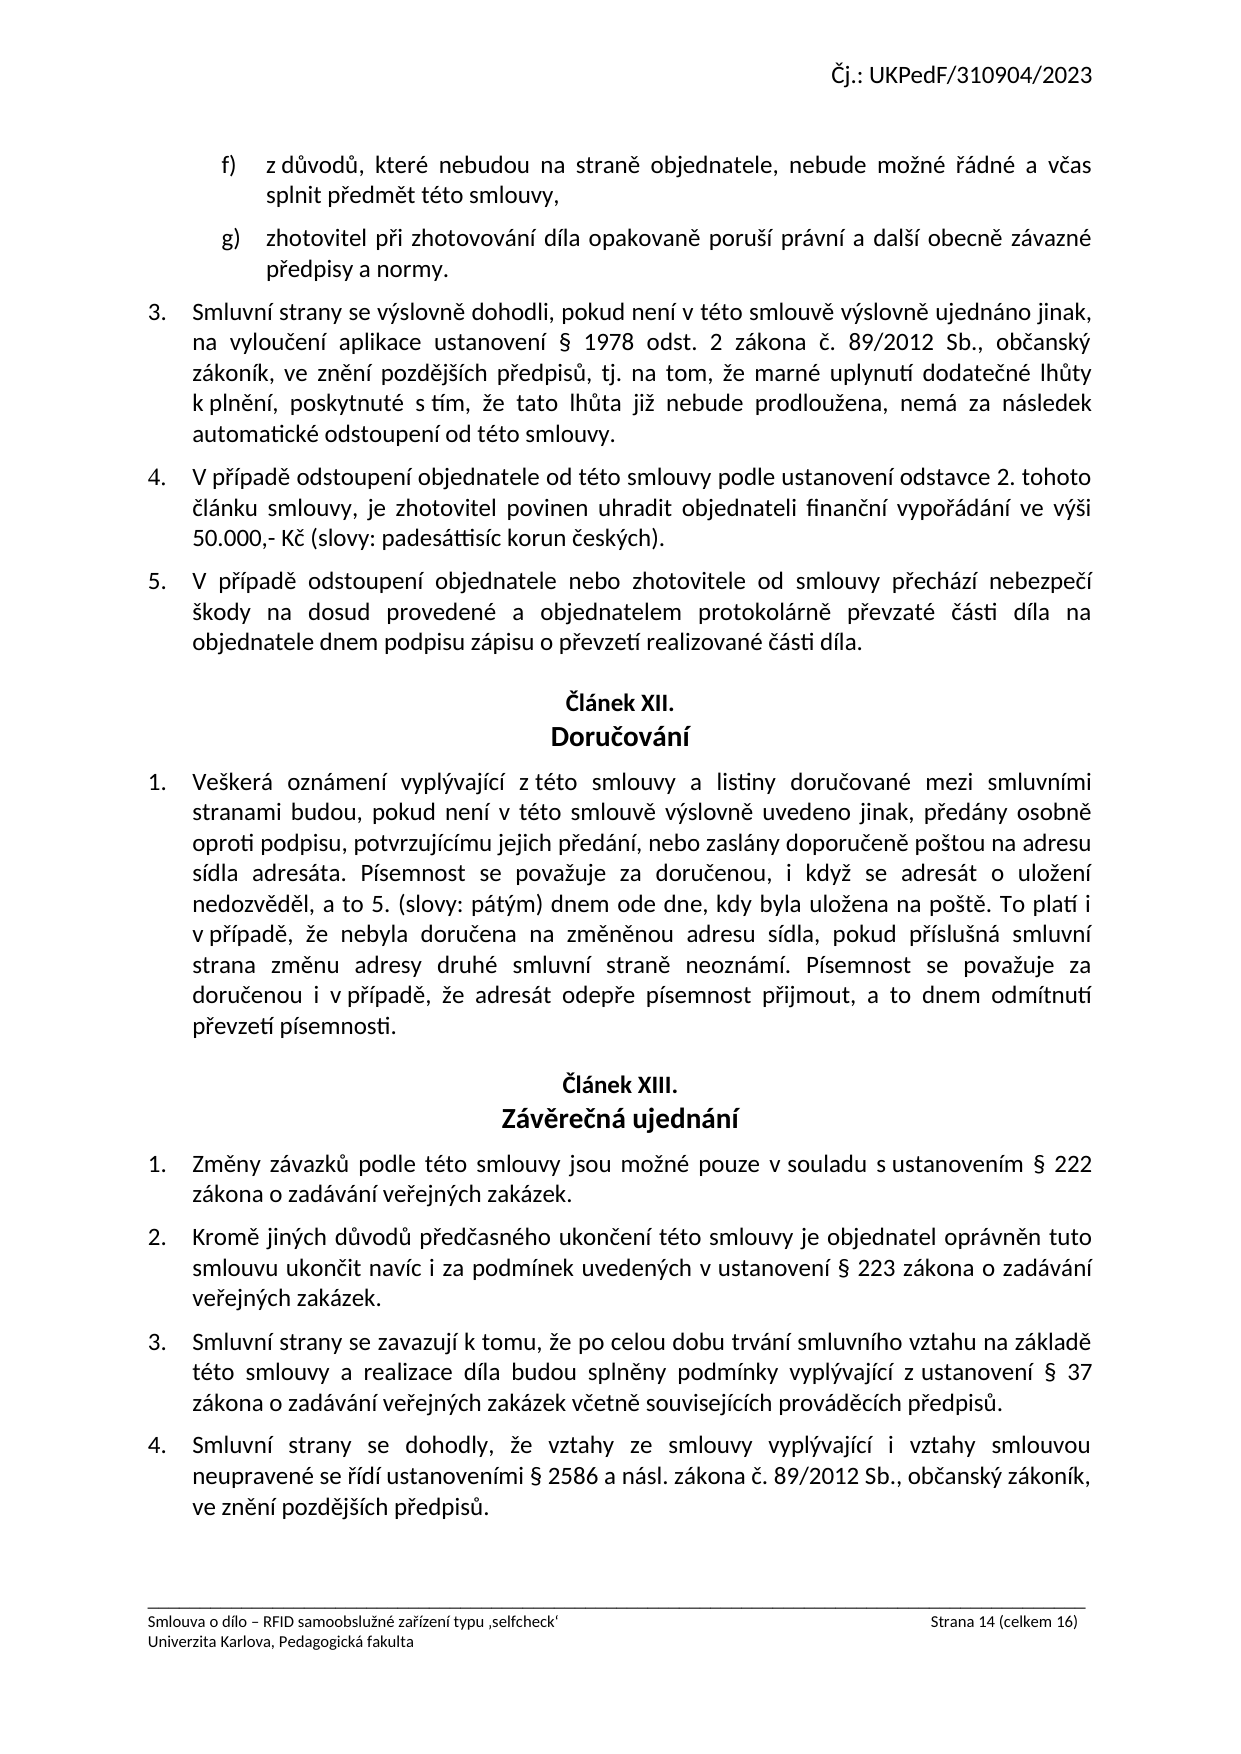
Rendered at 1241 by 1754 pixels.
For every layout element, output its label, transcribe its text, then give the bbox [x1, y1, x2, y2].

list V případě odstoupení objednatele nebo zhotovitele od smlouvy přechází nebezpečí škody na dosud provedené a objednatelem protokolárně převzaté části díla na objednatele dnem podpisu zápisu o převzetí realizované části díla. [148, 565, 1093, 657]
text Článek XII. [148, 687, 1093, 718]
list Smluvní strany se zavazují k tomu, že po celou dobu trvání smluvního vztahu na základě této smlouvy a realizace díla budou splněny podmínky vyplývající z ustanovení § 37 zákona o zadávání veřejných zakázek včetně souvisejících prováděcích předpisů. [148, 1326, 1093, 1417]
list Kromě jiných důvodů předčasného ukončení této smlouvy je objednatel oprávněn tuto smlouvu ukončit navíc i za podmínek uvedených v ustanovení § 223 zákona o zadávání veřejných zakázek. [148, 1222, 1093, 1313]
text Doručování [148, 718, 1093, 753]
list Změny závazků podle této smlouvy jsou možné pouze v souladu s ustanovením § 222 zákona o zadávání veřejných zakázek. [148, 1148, 1093, 1209]
list Smluvní strany se výslovně dohodli, pokud není v této smlouvě výslovně ujednáno jinak, na vyloučení aplikace ustanovení § 1978 odst. 2 zákona č. 89/2012 Sb., občanský zákoník, ve znění pozdějších předpisů, tj. na tom, že marné uplynutí dodatečné lhůty k plnění, poskytnuté s tím, že tato lhůta již nebude prodloužena, nemá za následek automatické odstoupení od této smlouvy. [148, 296, 1093, 449]
list Veškerá oznámení vyplývající z této smlouvy a listiny doručované mezi smluvními stranami budou, pokud není v této smlouvě výslovně uvedeno jinak, předány osobně oproti podpisu, potvrzujícímu jejich předání, nebo zaslány doporučeně poštou na adresu sídla adresáta. Písemnost se považuje za doručenou, i když se adresát o uložení nedozvěděl, a to 5. (slovy: pátým) dnem ode dne, kdy byla uložena na poště. To platí i v případě, že nebyla doručena na změněnou adresu sídla, pokud příslušná smluvní strana změnu adresy druhé smluvní straně neoznámí. Písemnost se považuje za doručenou i v případě, že adresát odepře písemnost přijmout, a to dnem odmítnutí převzetí písemnosti. [148, 766, 1093, 1041]
list z důvodů, které nebudou na straně objednatele, nebude možné řádné a včas splnit předmět této smlouvy, [221, 149, 1093, 210]
text Článek XIII. [148, 1069, 1093, 1100]
subtitle Závěrečná ujednání [148, 1100, 1093, 1136]
list Smluvní strany se dohodly, že vztahy ze smlouvy vyplývající i vztahy smlouvou neupravené se řídí ustanoveními § 2586 a násl. zákona č. 89/2012 Sb., občanský zákoník, ve znění pozdějších předpisů. [148, 1430, 1093, 1521]
list zhotovitel při zhotovování díla opakovaně poruší právní a další obecně závazné předpisy a normy. [221, 222, 1093, 283]
list V případě odstoupení objednatele od této smlouvy podle ustanovení odstavce 2. tohoto článku smlouvy, je zhotovitel povinen uhradit objednateli finanční vypořádání ve výši 50.000,- Kč (slovy: padesáttisíc korun českých). [148, 461, 1093, 553]
